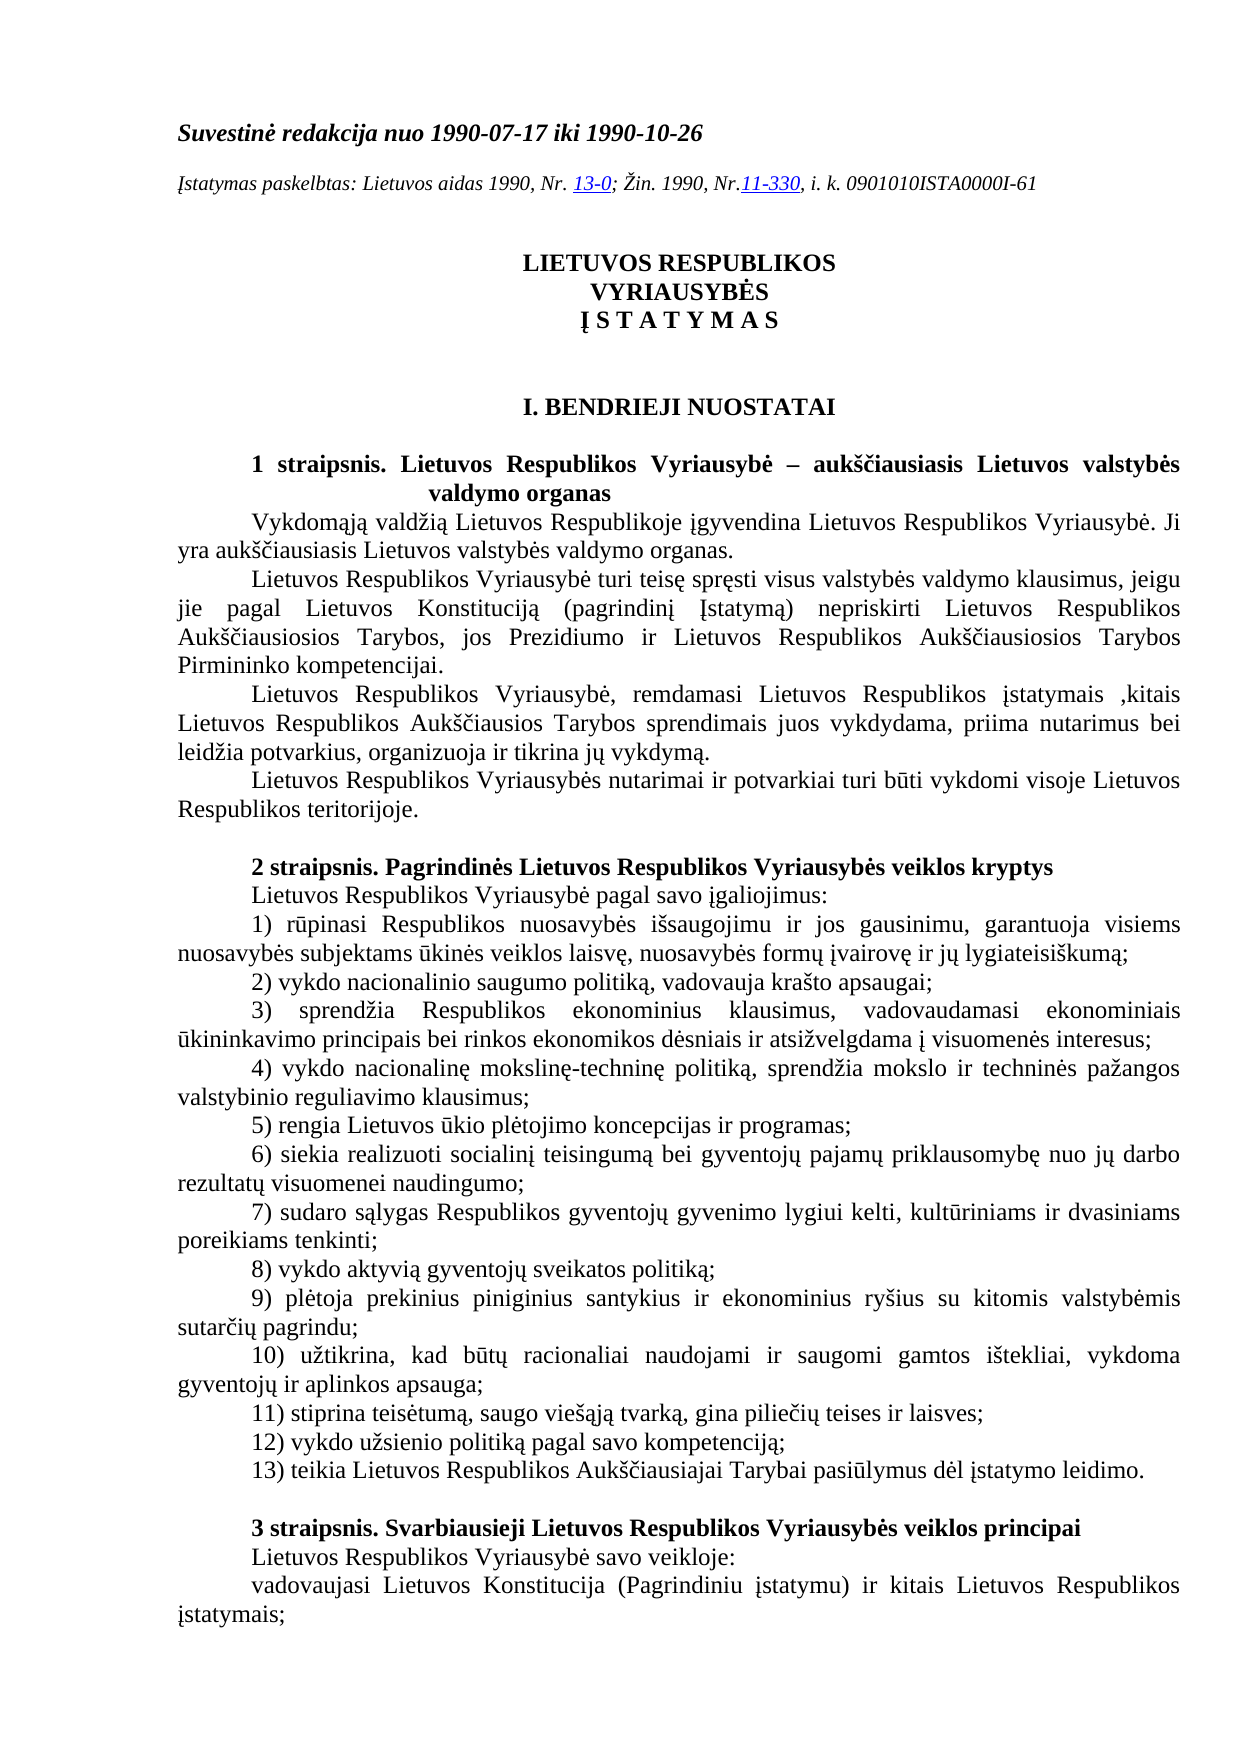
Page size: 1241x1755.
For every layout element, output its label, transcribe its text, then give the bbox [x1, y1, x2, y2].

text 2) vykdo nacionalinio saugumo politiką, vadovauja krašto apsaugai; [177, 967, 1181, 995]
text 7) sudaro sąlygas Respublikos gyventojų gyvenimo lygiui kelti, kultūriniams ir dvasiniams poreikiams tenkinti; [177, 1197, 1181, 1254]
text 12) vykdo užsienio politiką pagal savo kompetenciją; [177, 1427, 1181, 1455]
text 6) siekia realizuoti socialinį teisingumą bei gyventojų pajamų priklausomybę nuo jų darbo rezultatų visuomenei naudingumo; [177, 1139, 1181, 1197]
text 13) teikia Lietuvos Respublikos Aukščiausiajai Tarybai pasiūlymus dėl įstatymo leidimo. [177, 1455, 1181, 1484]
text Lietuvos Respublikos Vyriausybės nutarimai ir potvarkiai turi būti vykdomi visoje Lietuvos Respublikos teritorijoje. [177, 765, 1181, 823]
text 5) rengia Lietuvos ūkio plėtojimo koncepcijas ir programas; [177, 1110, 1181, 1139]
text 4) vykdo nacionalinę mokslinę-techninę politiką, sprendžia mokslo ir techninės pažangos valstybinio reguliavimo klausimus; [177, 1053, 1181, 1110]
text VYRIAUSYBĖS [177, 277, 1181, 305]
text 3) sprendžia Respublikos ekonominius klausimus, vadovaudamasi ekonominiais ūkininkavimo principais bei rinkos ekonomikos dėsniais ir atsižvelgdama į visuomenės interesus; [177, 995, 1181, 1053]
text LIETUVOS RESPUBLIKOS [177, 248, 1181, 277]
text 1) rūpinasi Respublikos nuosavybės išsaugojimu ir jos gausinimu, garantuoja visiems nuosavybės subjektams ūkinės veiklos laisvę, nuosavybės formų įvairovę ir jų lygiateisiškumą; [177, 909, 1181, 967]
text Suvestinė redakcija nuo 1990-07-17 iki 1990-10-26 [177, 118, 1181, 147]
text Į S T A T Y M A S [177, 305, 1181, 334]
text Įstatymas paskelbtas: Lietuvos aidas 1990, Nr. 13-0; Žin. 1990, Nr.11-330, i. k. 0901010ISTA0000I-61 [177, 171, 1181, 195]
text 10) užtikrina, kad būtų racionaliai naudojami ir saugomi gamtos ištekliai, vykdoma gyventojų ir aplinkos apsauga; [177, 1340, 1181, 1398]
text vadovaujasi Lietuvos Konstitucija (Pagrindiniu įstatymu) ir kitais Lietuvos Respublikos įstatymais; [177, 1570, 1181, 1628]
text Vykdomąją valdžią Lietuvos Respublikoje įgyvendina Lietuvos Respublikos Vyriausybė. Ji yra aukščiausiasis Lietuvos valstybės valdymo organas. [177, 507, 1181, 564]
text I. BENDRIEJI NUOSTATAI [177, 392, 1181, 420]
text Lietuvos Respublikos Vyriausybė turi teisę spręsti visus valstybės valdymo klausimus, jeigu jie pagal Lietuvos Konstituciją (pagrindinį Įstatymą) nepriskirti Lietuvos Respublikos Aukščiausiosios Tarybos, jos Prezidiumo ir Lietuvos Respublikos Aukščiausiosios Tarybos Pirmininko kompetencijai. [177, 564, 1181, 679]
text Lietuvos Respublikos Vyriausybė savo veikloje: [177, 1542, 1181, 1570]
text Lietuvos Respublikos Vyriausybė pagal savo įgaliojimus: [177, 880, 1181, 909]
text 1 straipsnis. Lietuvos Respublikos Vyriausybė – aukščiausiasis Lietuvos valstybės valdymo organas [251, 449, 1181, 507]
text Lietuvos Respublikos Vyriausybė, remdamasi Lietuvos Respublikos įstatymais ,kitais Lietuvos Respublikos Aukščiausios Tarybos sprendimais juos vykdydama, priima nutarimus bei leidžia potvarkius, organizuoja ir tikrina jų vykdymą. [177, 679, 1181, 765]
text 8) vykdo aktyvią gyventojų sveikatos politiką; [177, 1254, 1181, 1283]
text 2 straipsnis. Pagrindinės Lietuvos Respublikos Vyriausybės veiklos kryptys [177, 852, 1181, 880]
text 9) plėtoja prekinius piniginius santykius ir ekonominius ryšius su kitomis valstybėmis sutarčių pagrindu; [177, 1283, 1181, 1340]
text 3 straipsnis. Svarbiausieji Lietuvos Respublikos Vyriausybės veiklos principai [177, 1513, 1181, 1542]
text 11) stiprina teisėtumą, saugo viešąją tvarką, gina piliečių teises ir laisves; [177, 1398, 1181, 1427]
